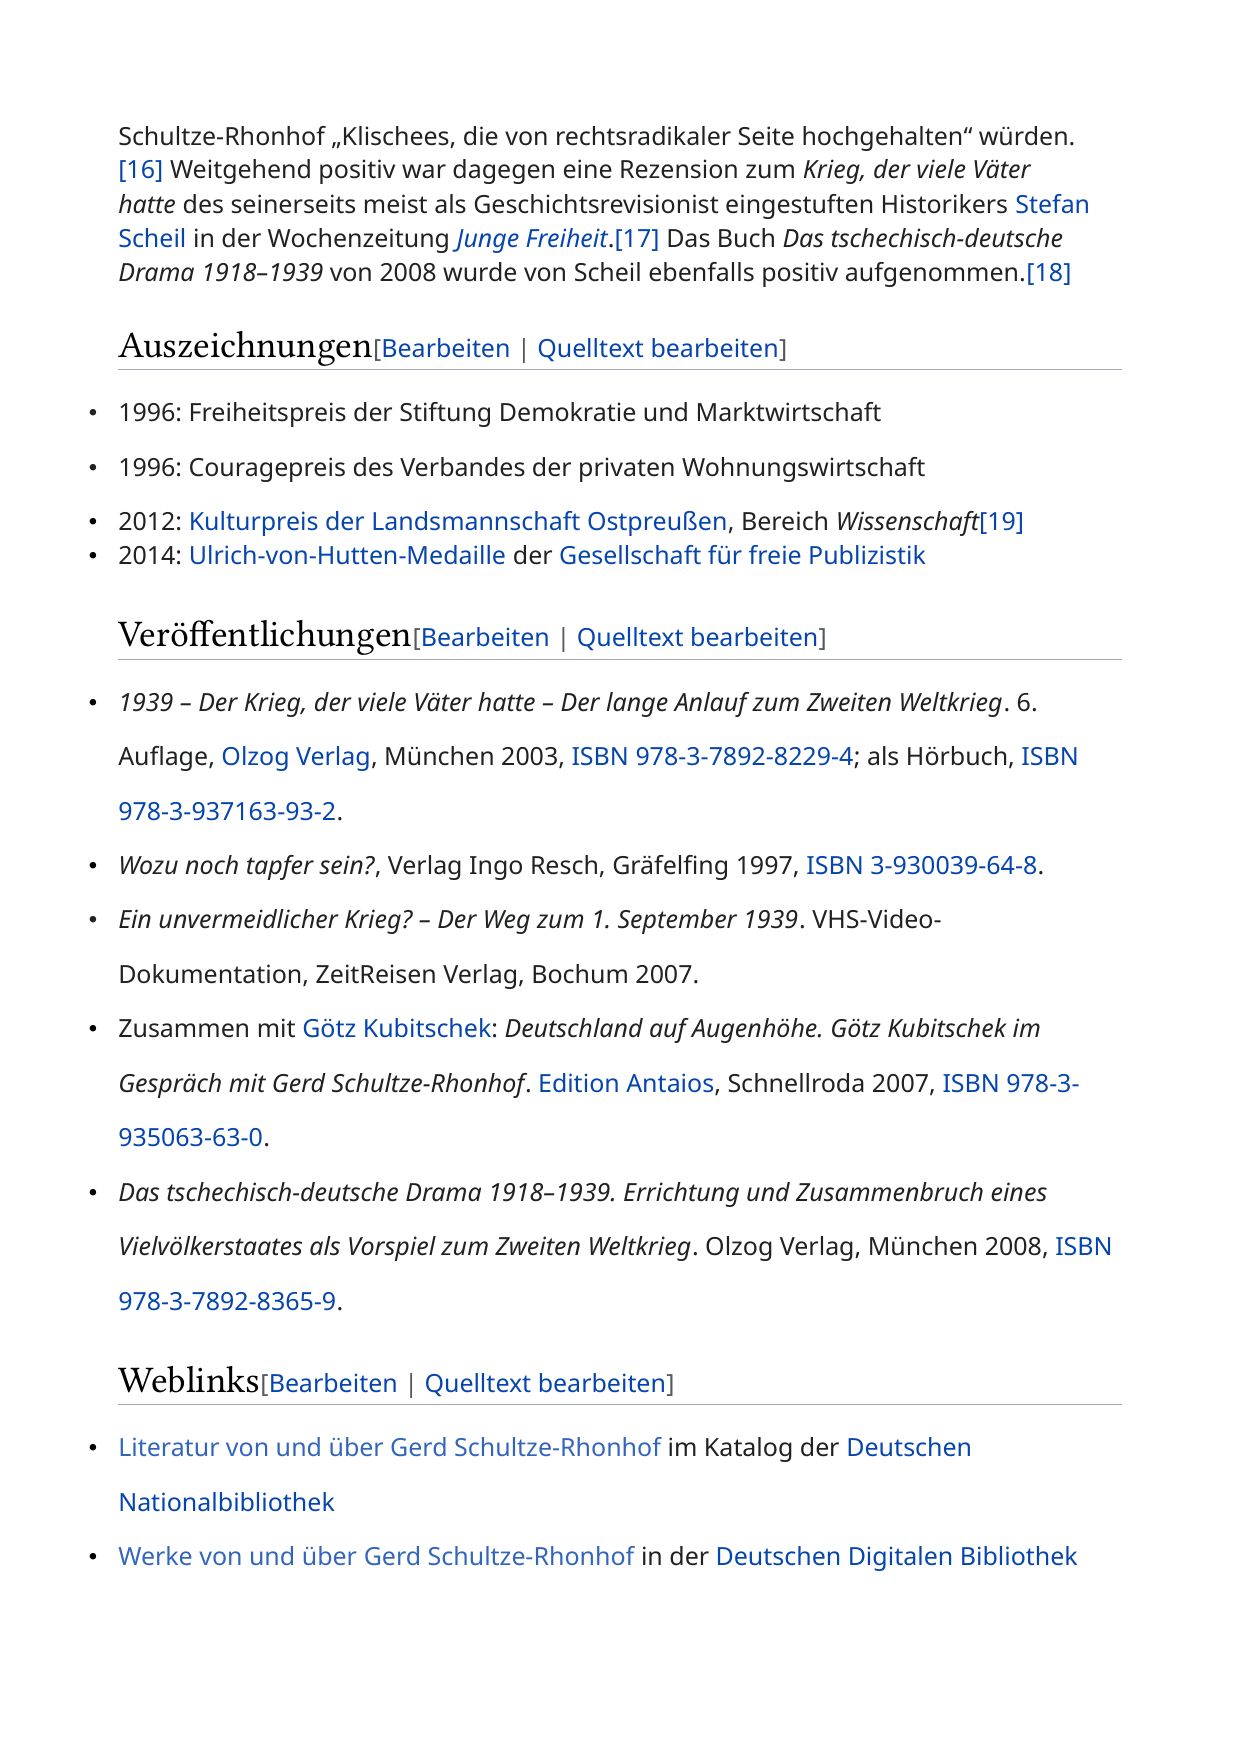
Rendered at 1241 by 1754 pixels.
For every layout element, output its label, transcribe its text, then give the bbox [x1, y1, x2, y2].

list Zusammen mit Götz Kubitschek: Deutschland auf Augenhöhe. Götz Kubitschek im Gespräch mit Gerd Schultze-Rhonhof. Edition Antaios, Schnellroda 2007, ISBN 978-3-935063-63-0. [118, 1011, 1122, 1154]
list 1996: Freiheitspreis der Stiftung Demokratie und Marktwirtschaft [118, 395, 1122, 429]
list 1939 – Der Krieg, der viele Väter hatte – Der lange Anlauf zum Zweiten Weltkrieg. 6. Auflage, Olzog Verlag, München 2003, ISBN 978-3-7892-8229-4; als Hörbuch, ISBN 978-3-937163-93-2. [118, 684, 1122, 827]
list 2012: Kulturpreis der Landsmannschaft Ostpreußen, Bereich Wissenschaft[19] [118, 504, 1122, 538]
list Ein unvermeidlicher Krieg? – Der Weg zum 1. September 1939. VHS-Video-Dokumentation, ZeitReisen Verlag, Bochum 2007. [118, 902, 1122, 991]
subtitle Veröffentlichungen[Bearbeiten | Quelltext bearbeiten] [118, 613, 1122, 659]
subtitle Weblinks[Bearbeiten | Quelltext bearbeiten] [118, 1359, 1122, 1404]
list 2014: Ulrich-von-Hutten-Medaille der Gesellschaft für freie Publizistik [118, 538, 1122, 572]
list 1996: Couragepreis des Verbandes der privaten Wohnungswirtschaft [118, 449, 1122, 483]
list Literatur von und über Gerd Schultze-Rhonhof im Katalog der Deutschen Nationalbibliothek [118, 1430, 1122, 1518]
list Werke von und über Gerd Schultze-Rhonhof in der Deutschen Digitalen Bibliothek [118, 1539, 1122, 1573]
subtitle Auszeichnungen[Bearbeiten | Quelltext bearbeiten] [118, 324, 1122, 369]
list Wozu noch tapfer sein?, Verlag Ingo Resch, Gräfelfing 1997, ISBN 3-930039-64-8. [118, 848, 1122, 882]
text Schultze-Rhonhof „Klischees, die von rechtsradikaler Seite hochgehalten“ würden.[16] Weitgehend positiv war dagegen eine Rezension zum Krieg, der viele Väter hatte des seinerseits meist als Geschichtsrevisionist eingestuften Historikers Stefan Scheil in der Wochenzeitung Junge Freiheit.[17] Das Buch Das tschechisch-deutsche Drama 1918–1939 von 2008 wurde von Scheil ebenfalls positiv aufgenommen.[18] [118, 118, 1122, 288]
list Das tschechisch-deutsche Drama 1918–1939. Errichtung und Zusammenbruch eines Vielvölkerstaates als Vorspiel zum Zweiten Weltkrieg. Olzog Verlag, München 2008, ISBN 978-3-7892-8365-9. [118, 1174, 1122, 1318]
